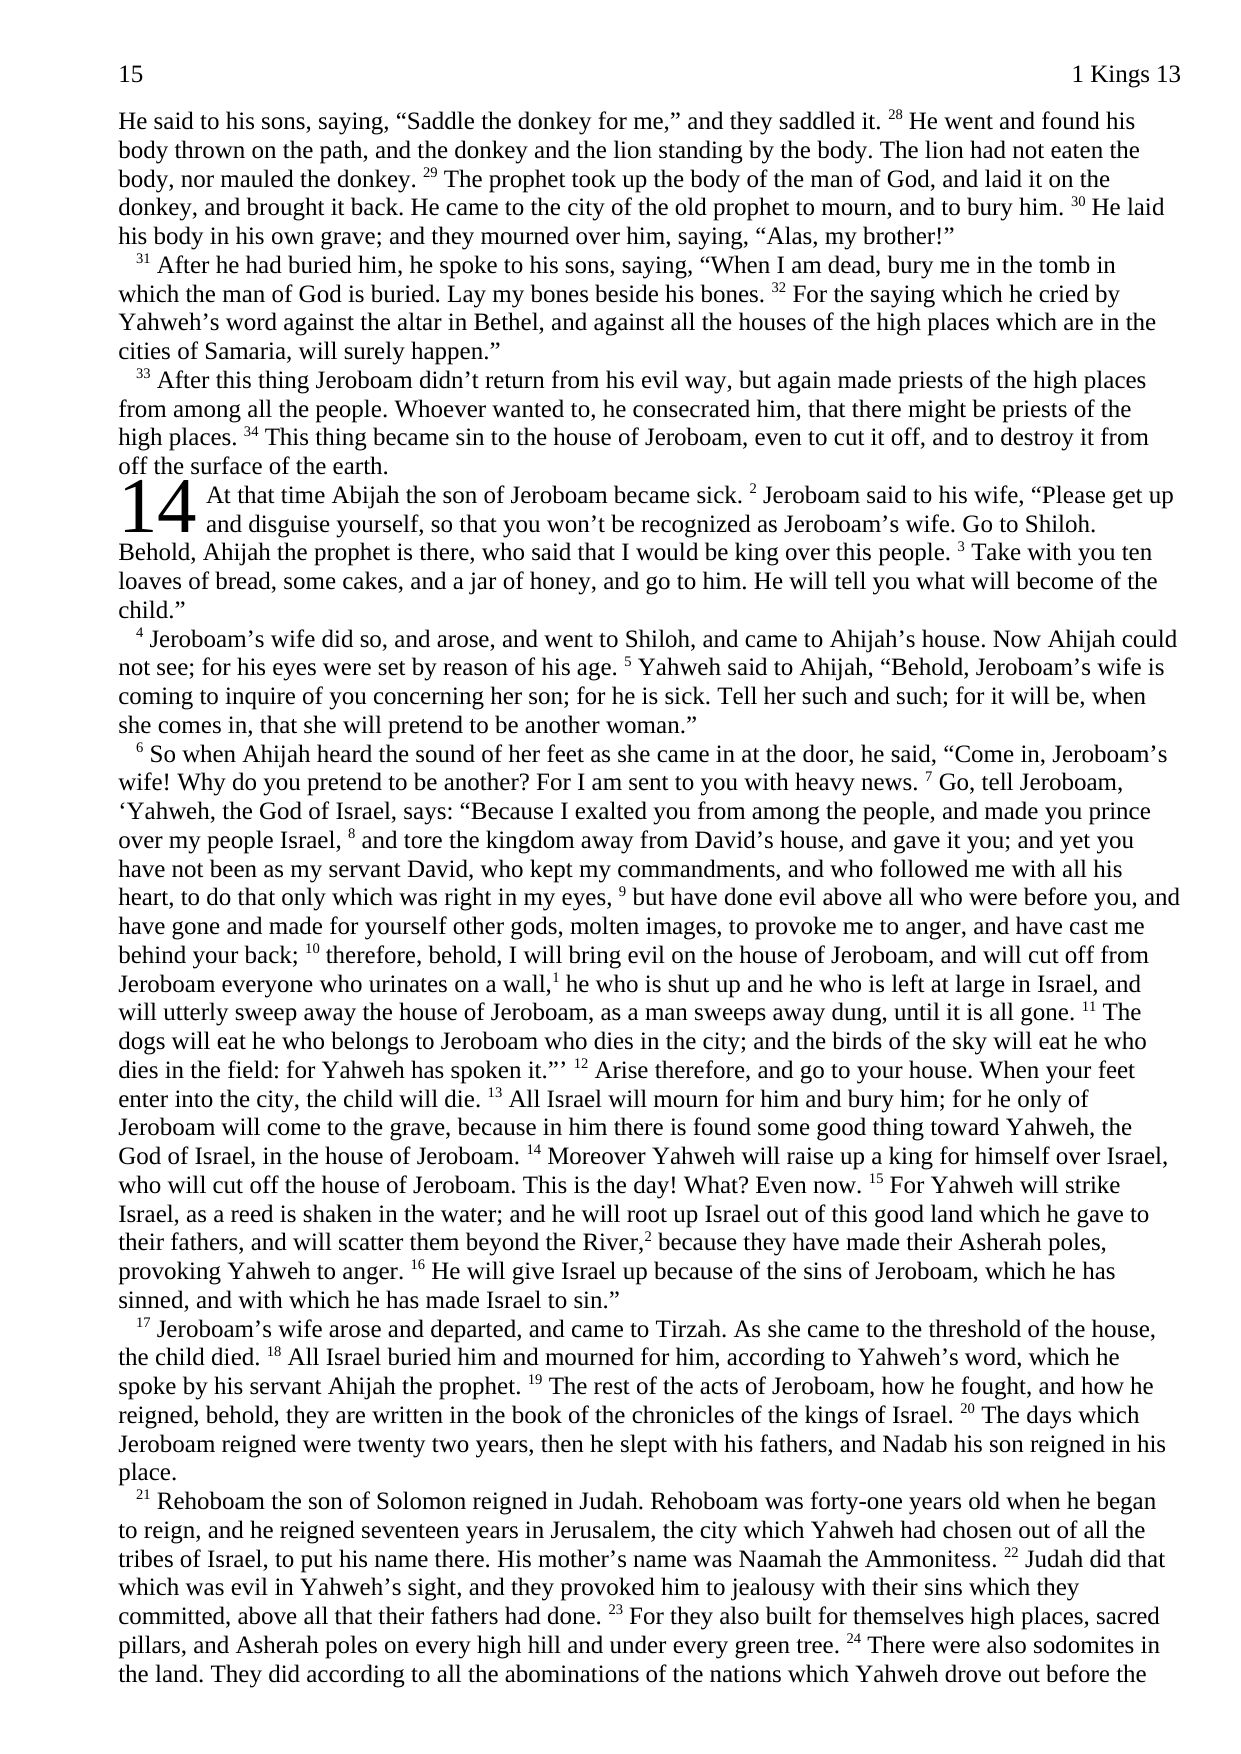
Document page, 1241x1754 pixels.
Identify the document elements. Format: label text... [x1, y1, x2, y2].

text 6 So when Ahijah heard the sound of her feet as she came in at the door, he said, “Come in, Jeroboam’s wife! Why do you pretend to be another? For I am sent to you with heavy news. 7 Go, tell Jeroboam, ‘Yahweh, the God of Israel, says: “Because I exalted you from among the people, and made you prince over my people Israel, 8 and tore the kingdom away from David’s house, and gave it you; and yet you have not been as my servant David, who kept my commandments, and who followed me with all his heart, to do that only which was right in my eyes, 9 but have done evil above all who were before you, and have gone and made for yourself other gods, molten images, to provoke me to anger, and have cast me behind your back; 10 therefore, behold, I will bring evil on the house of Jeroboam, and will cut off from Jeroboam everyone who urinates on a wall,1 he who is shut up and he who is left at large in Israel, and will utterly sweep away the house of Jeroboam, as a man sweeps away dung, until it is all gone. 11 The dogs will eat he who belongs to Jeroboam who dies in the city; and the birds of the sky will eat he who dies in the field: for Yahweh has spoken it.”’ 12 Arise therefore, and go to your house. When your feet enter into the city, the child will die. 13 All Israel will mourn for him and bury him; for he only of Jeroboam will come to the grave, because in him there is found some good thing toward Yahweh, the God of Israel, in the house of Jeroboam. 14 Moreover Yahweh will raise up a king for himself over Israel, who will cut off the house of Jeroboam. This is the day! What? Even now. 15 For Yahweh will strike Israel, as a reed is shaken in the water; and he will root up Israel out of this good land which he gave to their fathers, and will scatter them beyond the River,2 because they have made their Asherah poles, provoking Yahweh to anger. 16 He will give Israel up because of the sins of Jeroboam, which he has sinned, and with which he has made Israel to sin.” [118, 739, 1181, 1314]
text 17 Jeroboam’s wife arose and departed, and came to Tirzah. As she came to the threshold of the house, the child died. 18 All Israel buried him and mourned for him, according to Yahweh’s word, which he spoke by his servant Ahijah the prophet. 19 The rest of the acts of Jeroboam, how he fought, and how he reigned, behold, they are written in the book of the chronicles of the kings of Israel. 20 The days which Jeroboam reigned were twenty two years, then he slept with his fathers, and Nadab his son reigned in his place. [118, 1314, 1181, 1486]
text 14At that time Abijah the son of Jeroboam became sick. 2 Jeroboam said to his wife, “Please get up and disguise yourself, so that you won’t be recognized as Jeroboam’s wife. Go to Shiloh. Behold, Ahijah the prophet is there, who said that I would be king over this people. 3 Take with you ten loaves of bread, some cakes, and a jar of honey, and go to him. He will tell you what will become of the child.” [118, 480, 1181, 624]
text 33 After this thing Jeroboam didn’t return from his evil way, but again made priests of the high places from among all the people. Whoever wanted to, he consecrated him, that there might be priests of the high places. 34 This thing became sin to the house of Jeroboam, even to cut it off, and to destroy it from off the surface of the earth. [118, 365, 1181, 480]
text He said to his sons, saying, “Saddle the donkey for me,” and they saddled it. 28 He went and found his body thrown on the path, and the donkey and the lion standing by the body. The lion had not eaten the body, nor mauled the donkey. 29 The prophet took up the body of the man of God, and laid it on the donkey, and brought it back. He came to the city of the old prophet to mourn, and to bury him. 30 He laid his body in his own grave; and they mourned over him, saying, “Alas, my brother!” [118, 106, 1181, 250]
text 31 After he had buried him, he spoke to his sons, saying, “When I am dead, bury me in the tomb in which the man of God is buried. Lay my bones beside his bones. 32 For the saying which he cried by Yahweh’s word against the altar in Bethel, and against all the houses of the high places which are in the cities of Samaria, will surely happen.” [118, 250, 1181, 365]
text 21 Rehoboam the son of Solomon reigned in Judah. Rehoboam was forty-one years old when he began to reign, and he reigned seventeen years in Jerusalem, the city which Yahweh had chosen out of all the tribes of Israel, to put his name there. His mother’s name was Naamah the Ammonitess. 22 Judah did that which was evil in Yahweh’s sight, and they provoked him to jealousy with their sins which they committed, above all that their fathers had done. 23 For they also built for themselves high places, sacred pillars, and Asherah poles on every high hill and under every green tree. 24 There were also sodomites in the land. They did according to all the abominations of the nations which Yahweh drove out before the [118, 1486, 1181, 1687]
text 4 Jeroboam’s wife did so, and arose, and went to Shiloh, and came to Ahijah’s house. Now Ahijah could not see; for his eyes were set by reason of his age. 5 Yahweh said to Ahijah, “Behold, Jeroboam’s wife is coming to inquire of you concerning her son; for he is sick. Tell her such and such; for it will be, when she comes in, that she will pretend to be another woman.” [118, 624, 1181, 739]
